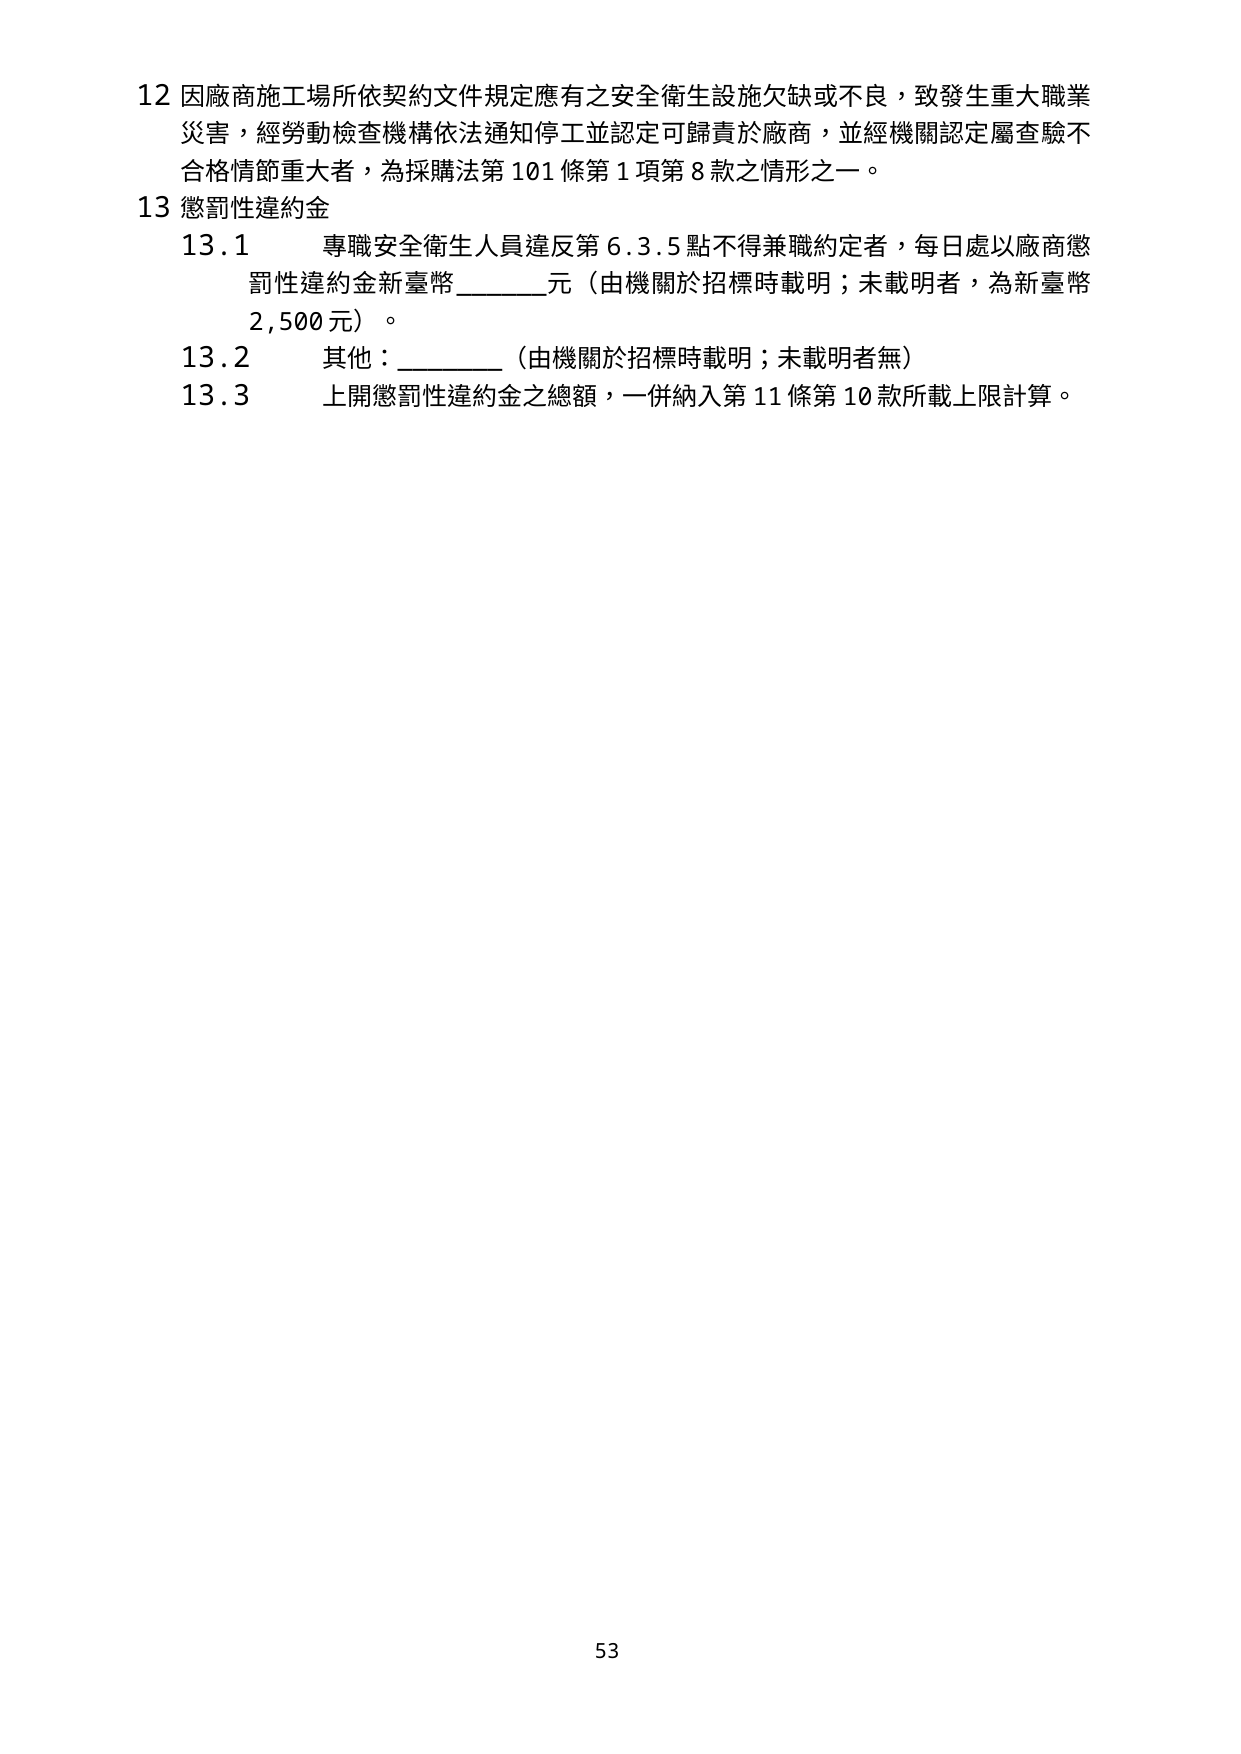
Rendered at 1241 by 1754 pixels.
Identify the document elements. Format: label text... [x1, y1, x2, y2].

list 懲罰性違約金 [136, 187, 1092, 225]
list 專職安全衛生人員違反第6.3.5點不得兼職約定者，每日處以廠商懲罰性違約金新臺幣______元（由機關於招標時載明；未載明者，為新臺幣2,500元）。 [180, 225, 1092, 337]
list 其他：_______（由機關於招標時載明；未載明者無） [180, 337, 1092, 375]
list 因廠商施工場所依契約文件規定應有之安全衛生設施欠缺或不良，致發生重大職業災害，經勞動檢查機構依法通知停工並認定可歸責於廠商，並經機關認定屬查驗不合格情節重大者，為採購法第101條第1項第8款之情形之一。 [136, 75, 1092, 187]
list 上開懲罰性違約金之總額，一併納入第11條第10款所載上限計算。 [180, 375, 1092, 412]
